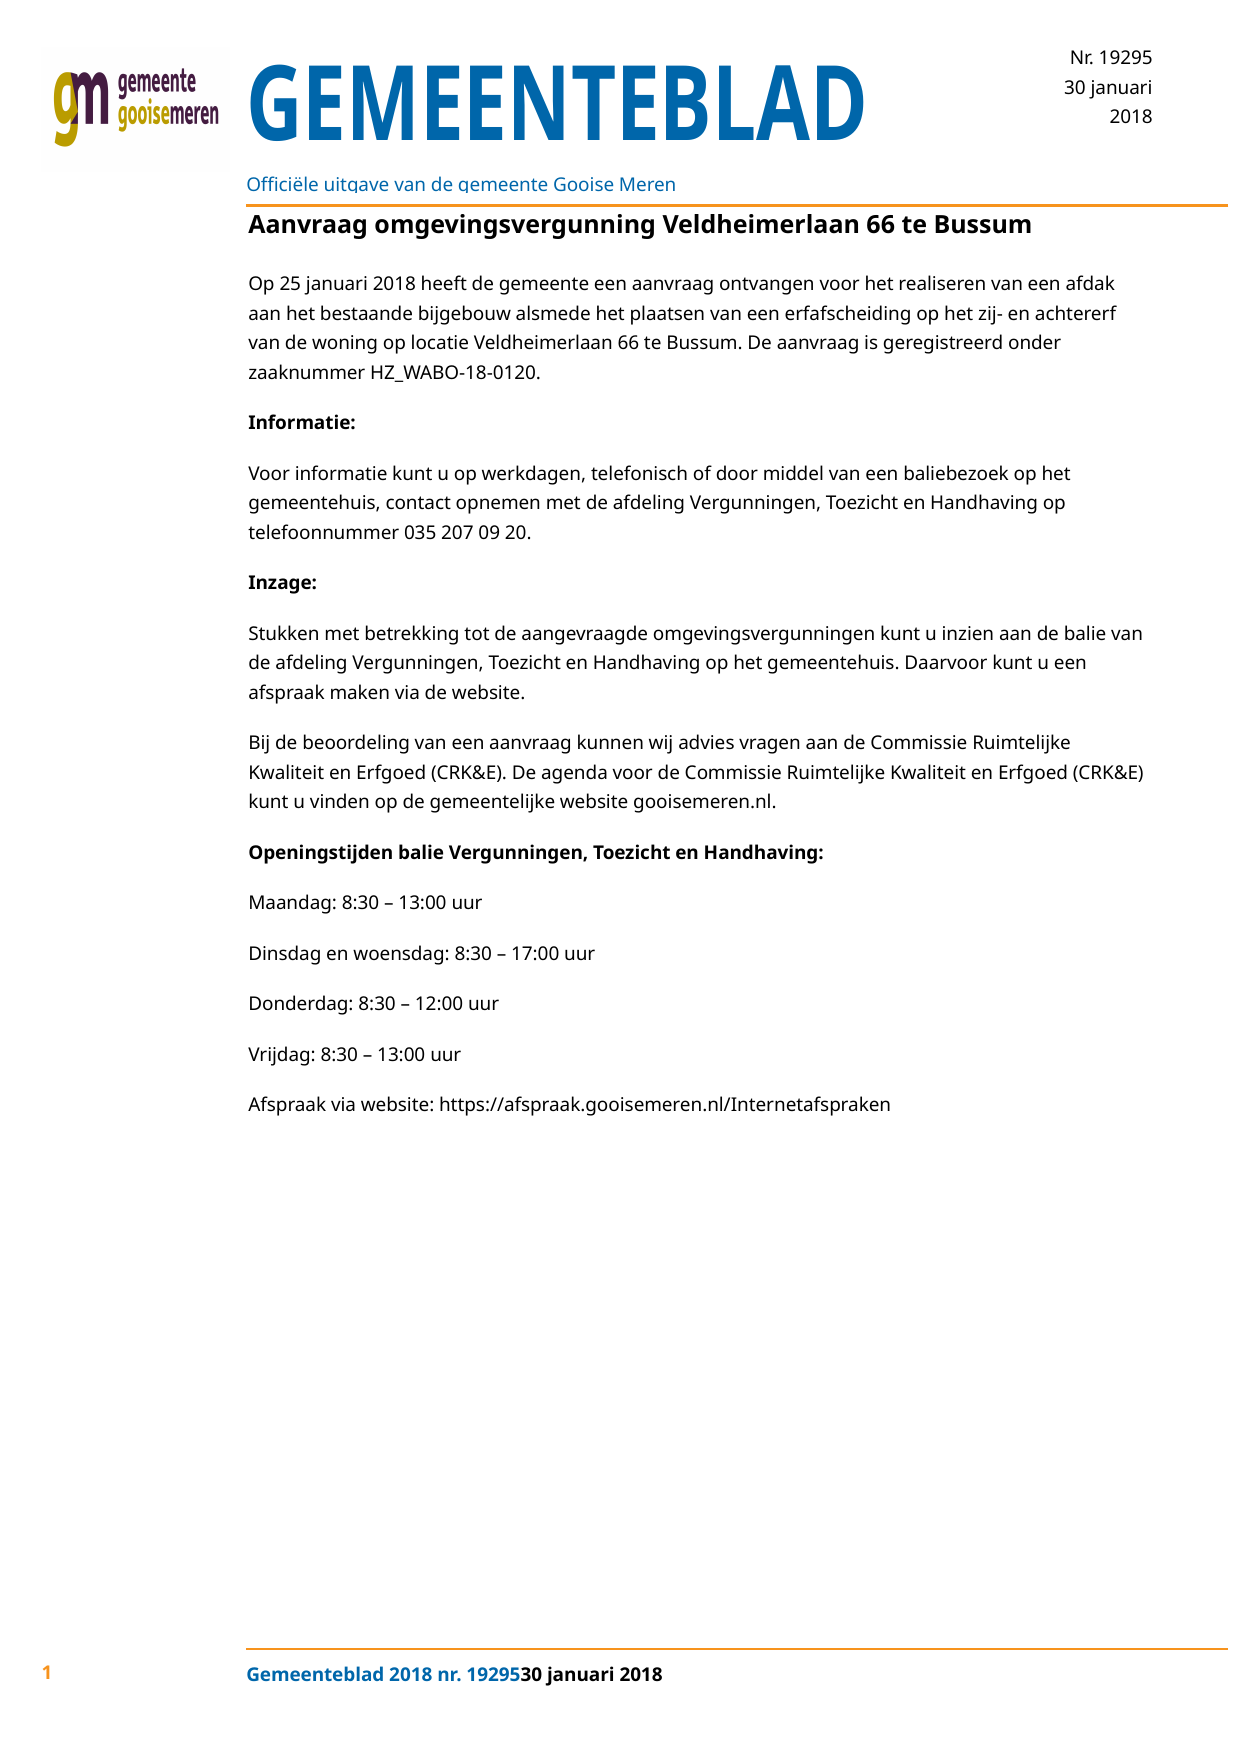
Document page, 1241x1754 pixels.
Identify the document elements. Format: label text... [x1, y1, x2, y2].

picture [41, 47, 231, 172]
text Stukken met betrekking tot de aangevraagde omgevingsvergunningen kunt u inzien aan de balie van de afdeling Vergunningen, Toezicht en Handhaving op het gemeentehuis. Daarvoor kunt u een afspraak maken via de website. [248, 620, 1152, 705]
text Inzage: [248, 569, 1152, 595]
text Dinsdag en woensdag: 8:30 – 17:00 uur [248, 940, 1152, 966]
text Openingstijden balie Vergunningen, Toezicht en Handhaving: [248, 839, 1152, 865]
text Op 25 januari 2018 heeft de gemeente een aanvraag ontvangen voor het realiseren van een afdak aan het bestaande bijgebouw alsmede het plaatsen van een erfafscheiding op het zij- en achtererf van de woning op locatie Veldheimerlaan 66 te Bussum. De aanvraag is geregistreerd onder zaaknummer HZ_WABO-18-0120. [248, 270, 1152, 385]
text Afspraak via website: https://afspraak.gooisemeren.nl/Internetafspraken [248, 1091, 1152, 1117]
text Bij de beoordeling van een aanvraag kunnen wij advies vragen aan de Commissie Ruimtelijke Kwaliteit en Erfgoed (CRK&E). De agenda voor de Commissie Ruimtelijke Kwaliteit en Erfgoed (CRK&E) kunt u vinden op de gemeentelijke website gooisemeren.nl. [248, 729, 1152, 814]
text Voor informatie kunt u op werkdagen, telefonisch of door middel van een baliebezoek op het gemeentehuis, contact opnemen met de afdeling Vergunningen, Toezicht en Handhaving op telefoonnummer 035 207 09 20. [248, 460, 1152, 545]
text Aanvraag omgevingsvergunning Veldheimerlaan 66 te Bussum [248, 207, 1152, 241]
text Maandag: 8:30 – 13:00 uur [248, 889, 1152, 915]
text Informatie: [248, 409, 1152, 435]
text Donderdag: 8:30 – 12:00 uur [248, 990, 1152, 1016]
text Vrijdag: 8:30 – 13:00 uur [248, 1041, 1152, 1066]
